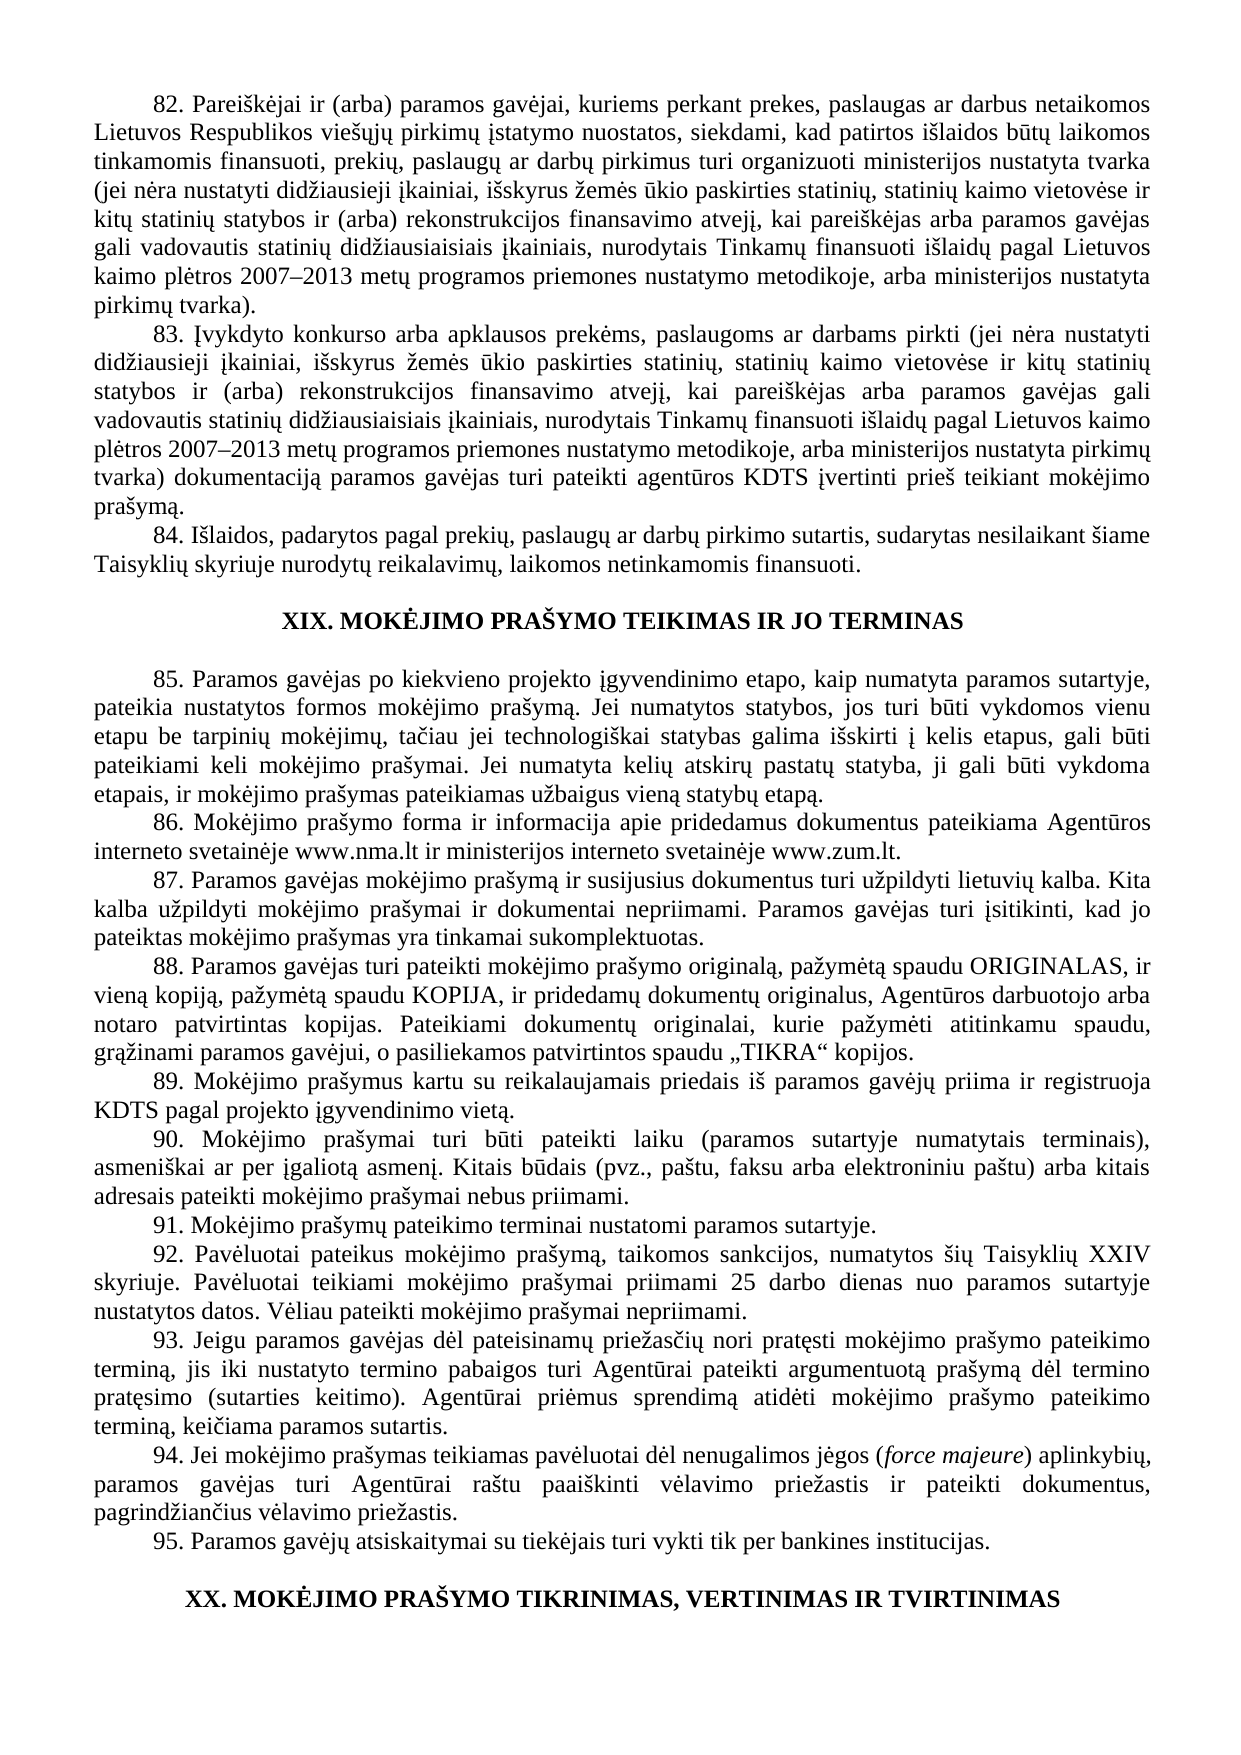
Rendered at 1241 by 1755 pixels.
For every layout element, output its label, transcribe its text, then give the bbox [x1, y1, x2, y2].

text 92. Pavėluotai pateikus mokėjimo prašymą, taikomos sankcijos, numatytos šių Taisyklių XXIV skyriuje. Pavėluotai teikiami mokėjimo prašymai priimami 25 darbo dienas nuo paramos sutartyje nustatytos datos. Vėliau pateikti mokėjimo prašymai nepriimami. [94, 1239, 1152, 1325]
text 94. Jei mokėjimo prašymas teikiamas pavėluotai dėl nenugalimos jėgos (force majeure) aplinkybių, paramos gavėjas turi Agentūrai raštu paaiškinti vėlavimo priežastis ir pateikti dokumentus, pagrindžiančius vėlavimo priežastis. [94, 1440, 1152, 1526]
text 87. Paramos gavėjas mokėjimo prašymą ir susijusius dokumentus turi užpildyti lietuvių kalba. Kita kalba užpildyti mokėjimo prašymai ir dokumentai nepriimami. Paramos gavėjas turi įsitikinti, kad jo pateiktas mokėjimo prašymas yra tinkamai sukomplektuotas. [94, 865, 1152, 951]
text 88. Paramos gavėjas turi pateikti mokėjimo prašymo originalą, pažymėtą spaudu ORIGINALAS, ir vieną kopiją, pažymėtą spaudu KOPIJA, ir pridedamų dokumentų originalus, Agentūros darbuotojo arba notaro patvirtintas kopijas. Pateikiami dokumentų originalai, kurie pažymėti atitinkamu spaudu, grąžinami paramos gavėjui, o pasiliekamos patvirtintos spaudu „TIKRA“ kopijos. [94, 951, 1152, 1066]
text 86. Mokėjimo prašymo forma ir informacija apie pridedamus dokumentus pateikiama Agentūros interneto svetainėje www.nma.lt ir ministerijos interneto svetainėje www.zum.lt. [94, 807, 1152, 865]
text 93. Jeigu paramos gavėjas dėl pateisinamų priežasčių nori pratęsti mokėjimo prašymo pateikimo terminą, jis iki nustatyto termino pabaigos turi Agentūrai pateikti argumentuotą prašymą dėl termino pratęsimo (sutarties keitimo). Agentūrai priėmus sprendimą atidėti mokėjimo prašymo pateikimo terminą, keičiama paramos sutartis. [94, 1325, 1152, 1440]
text 89. Mokėjimo prašymus kartu su reikalaujamais priedais iš paramos gavėjų priima ir registruoja KDTS pagal projekto įgyvendinimo vietą. [94, 1066, 1152, 1124]
text 82. Pareiškėjai ir (arba) paramos gavėjai, kuriems perkant prekes, paslaugas ar darbus netaikomos Lietuvos Respublikos viešųjų pirkimų įstatymo nuostatos, siekdami, kad patirtos išlaidos būtų laikomos tinkamomis finansuoti, prekių, paslaugų ar darbų pirkimus turi organizuoti ministerijos nustatyta tvarka (jei nėra nustatyti didžiausieji įkainiai, išskyrus žemės ūkio paskirties statinių, statinių kaimo vietovėse ir kitų statinių statybos ir (arba) rekonstrukcijos finansavimo atvejį, kai pareiškėjas arba paramos gavėjas gali vadovautis statinių didžiausiaisiais įkainiais, nurodytais Tinkamų finansuoti išlaidų pagal Lietuvos kaimo plėtros 2007–2013 metų programos priemones nustatymo metodikoje, arba ministerijos nustatyta pirkimų tvarka). [94, 89, 1152, 319]
text 91. Mokėjimo prašymų pateikimo terminai nustatomi paramos sutartyje. [94, 1210, 1152, 1239]
text XIX. MOKĖJIMO PRAŠYMO TEIKIMAS IR JO TERMINAS [94, 606, 1152, 635]
text 84. Išlaidos, padarytos pagal prekių, paslaugų ar darbų pirkimo sutartis, sudarytas nesilaikant šiame Taisyklių skyriuje nurodytų reikalavimų, laikomos netinkamomis finansuoti. [94, 520, 1152, 577]
text 83. Įvykdyto konkurso arba apklausos prekėms, paslaugoms ar darbams pirkti (jei nėra nustatyti didžiausieji įkainiai, išskyrus žemės ūkio paskirties statinių, statinių kaimo vietovėse ir kitų statinių statybos ir (arba) rekonstrukcijos finansavimo atvejį, kai pareiškėjas arba paramos gavėjas gali vadovautis statinių didžiausiaisiais įkainiais, nurodytais Tinkamų finansuoti išlaidų pagal Lietuvos kaimo plėtros 2007–2013 metų programos priemones nustatymo metodikoje, arba ministerijos nustatyta pirkimų tvarka) dokumentaciją paramos gavėjas turi pateikti agentūros KDTS įvertinti prieš teikiant mokėjimo prašymą. [94, 319, 1152, 520]
text 90. Mokėjimo prašymai turi būti pateikti laiku (paramos sutartyje numatytais terminais), asmeniškai ar per įgaliotą asmenį. Kitais būdais (pvz., paštu, faksu arba elektroniniu paštu) arba kitais adresais pateikti mokėjimo prašymai nebus priimami. [94, 1124, 1152, 1210]
text 85. Paramos gavėjas po kiekvieno projekto įgyvendinimo etapo, kaip numatyta paramos sutartyje, pateikia nustatytos formos mokėjimo prašymą. Jei numatytos statybos, jos turi būti vykdomos vienu etapu be tarpinių mokėjimų, tačiau jei technologiškai statybas galima išskirti į kelis etapus, gali būti pateikiami keli mokėjimo prašymai. Jei numatyta kelių atskirų pastatų statyba, ji gali būti vykdoma etapais, ir mokėjimo prašymas pateikiamas užbaigus vieną statybų etapą. [94, 664, 1152, 807]
text XX. MOKĖJIMO PRAŠYMO TIKRINIMAS, VERTINIMAS IR TVIRTINIMAS [94, 1584, 1152, 1612]
text 95. Paramos gavėjų atsiskaitymai su tiekėjais turi vykti tik per bankines institucijas. [94, 1526, 1152, 1555]
